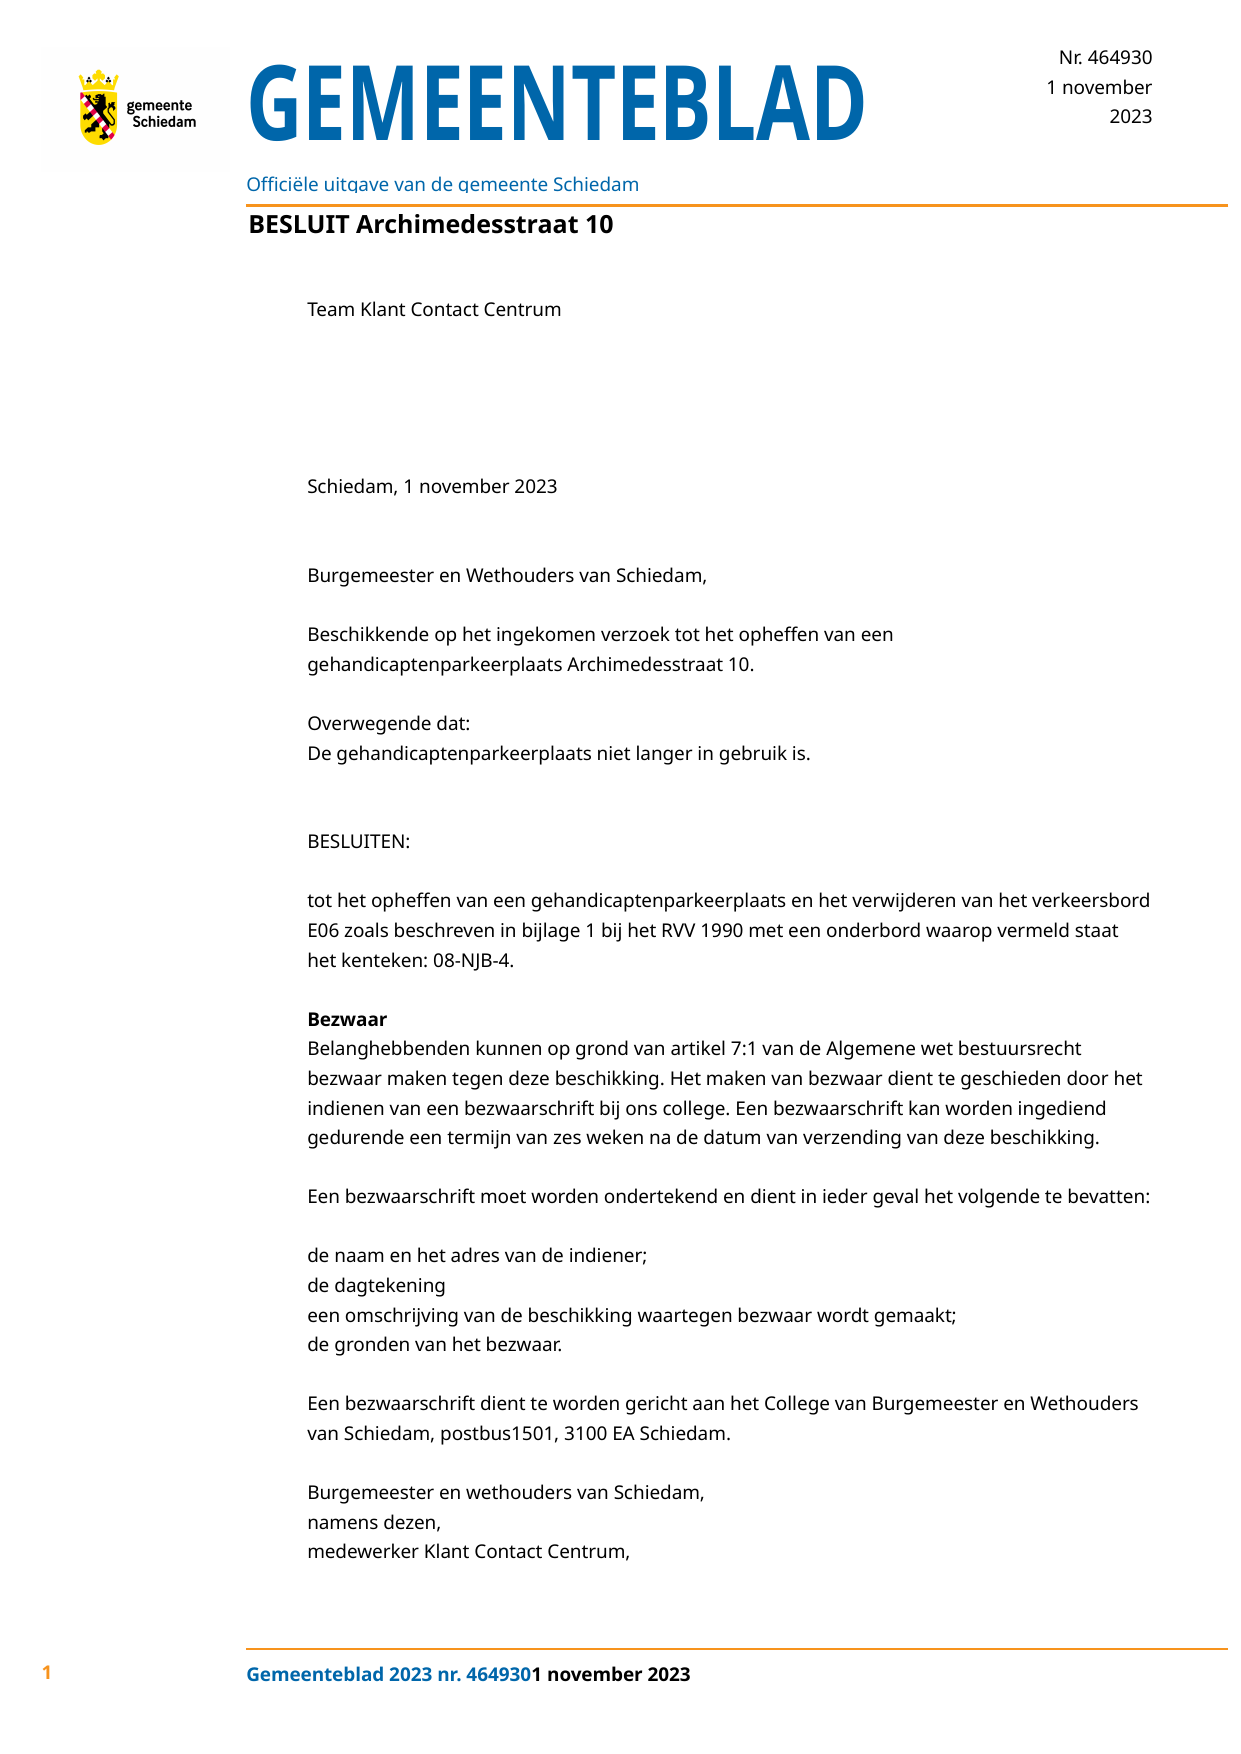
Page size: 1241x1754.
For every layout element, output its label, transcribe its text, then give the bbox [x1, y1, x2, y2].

list Schiedam, 1 november 2023 [248, 473, 1152, 499]
list tot het opheffen van een gehandicaptenparkeerplaats en het verwijderen van het verkeersbord E06 zoals beschreven in bijlage 1 bij het RVV 1990 met een onderbord waarop vermeld staat het kenteken: 08-NJB-4. [248, 888, 1152, 973]
list Burgemeester en wethouders van Schiedam, [248, 1479, 1152, 1505]
list Een bezwaarschrift dient te worden gericht aan het College van Burgemeester en Wethouders van Schiedam, postbus1501, 3100 EA Schiedam. [248, 1391, 1152, 1446]
list een omschrijving van de beschikking waartegen bezwaar wordt gemaakt; [248, 1302, 1152, 1328]
list de naam en het adres van de indiener; [248, 1243, 1152, 1268]
list medewerker Klant Contact Centrum, [248, 1538, 1152, 1564]
list Overwegende dat: [248, 710, 1152, 736]
list De gehandicaptenparkeerplaats niet langer in gebruik is. [248, 740, 1152, 766]
text BESLUIT Archimedesstraat 10 [248, 207, 1152, 241]
list BESLUITEN: [248, 828, 1152, 854]
list de dagtekening [248, 1272, 1152, 1298]
picture [41, 47, 231, 172]
list Belanghebbenden kunnen op grond van artikel 7:1 van de Algemene wet bestuursrecht bezwaar maken tegen deze beschikking. Het maken van bezwaar dient te geschieden door het indienen van een bezwaarschrift bij ons college. Een bezwaarschrift kan worden ingediend gedurende een termijn van zes weken na de datum van verzending van deze beschikking. [248, 1036, 1152, 1150]
list de gronden van het bezwaar. [248, 1331, 1152, 1357]
list Team Klant Contact Centrum [248, 296, 1152, 322]
list Bezwaar [248, 1006, 1152, 1032]
list namens dezen, [248, 1509, 1152, 1535]
list Beschikkende op het ingekomen verzoek tot het opheffen van een gehandicaptenparkeerplaats Archimedesstraat 10. [248, 621, 1152, 677]
list Burgemeester en Wethouders van Schiedam, [248, 562, 1152, 588]
list Een bezwaarschrift moet worden ondertekend en dient in ieder geval het volgende te bevatten: [248, 1183, 1152, 1209]
